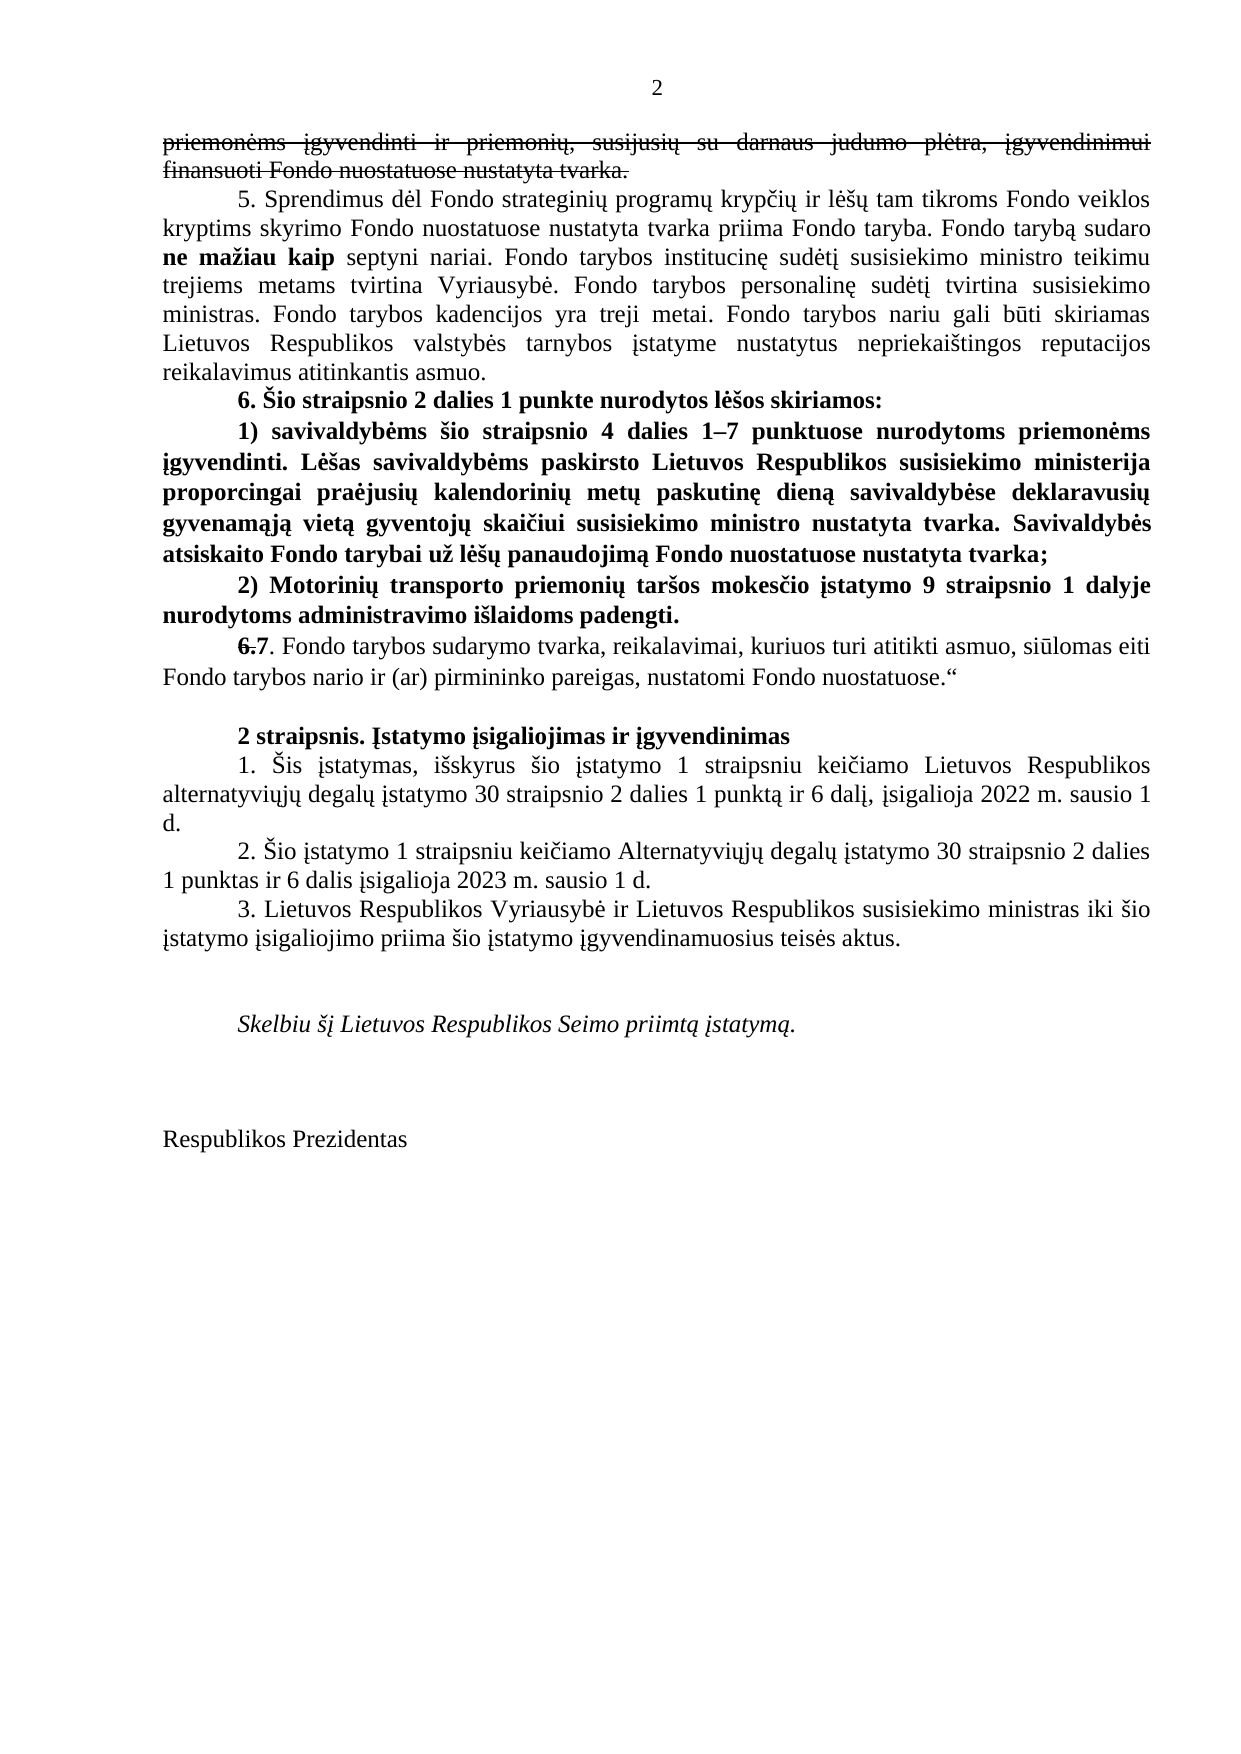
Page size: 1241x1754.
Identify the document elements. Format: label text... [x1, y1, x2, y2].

text 2. Šio įstatymo 1 straipsniu keičiamo Alternatyviųjų degalų įstatymo 30 straipsnio 2 dalies 1 punktas ir 6 dalis įsigalioja 2023 m. sausio 1 d. [162, 836, 1152, 894]
text 1) savivaldybėms šio straipsnio 4 dalies 1–7 punktuose nurodytoms priemonėms įgyvendinti. Lėšas savivaldybėms paskirsto Lietuvos Respublikos susisiekimo ministerija proporcingai praėjusių kalendorinių metų paskutinę dieną savivaldybėse deklaravusių gyvenamąją vietą gyventojų skaičiui susisiekimo ministro nustatyta tvarka. Savivaldybės atsiskaito Fondo tarybai už lėšų panaudojimą Fondo nuostatuose nustatyta tvarka; [162, 416, 1152, 568]
text 6.7. Fondo tarybos sudarymo tvarka, reikalavimai, kuriuos turi atitikti asmuo, siūlomas eiti Fondo tarybos nario ir (ar) pirmininko pareigas, nustatomi Fondo nuostatuose.“ [162, 631, 1152, 691]
text Respublikos Prezidentas [162, 1124, 1240, 1153]
text 5. Sprendimus dėl Fondo strateginių programų krypčių ir lėšų tam tikroms Fondo veiklos kryptims skyrimo Fondo nuostatuose nustatyta tvarka priima Fondo taryba. Fondo tarybą sudaro ne mažiau kaip septyni nariai. Fondo tarybos institucinę sudėtį susisiekimo ministro teikimu trejiems metams tvirtina Vyriausybė. Fondo tarybos personalinę sudėtį tvirtina susisiekimo ministras. Fondo tarybos kadencijos yra treji metai. Fondo tarybos nariu gali būti skiriamas Lietuvos Respublikos valstybės tarnybos įstatyme nustatytus nepriekaištingos reputacijos reikalavimus atitinkantis asmuo. [162, 184, 1152, 385]
text Skelbiu šį Lietuvos Respublikos Seimo priimtą įstatymą. [162, 1009, 1152, 1038]
text 1. Šis įstatymas, išskyrus šio įstatymo 1 straipsniu keičiamo Lietuvos Respublikos alternatyviųjų degalų įstatymo 30 straipsnio 2 dalies 1 punktą ir 6 dalį, įsigalioja 2022 m. sausio 1 d. [162, 750, 1152, 836]
text 2) Motorinių transporto priemonių taršos mokesčio įstatymo 9 straipsnio 1 dalyje nurodytoms administravimo išlaidoms padengti. [162, 570, 1152, 629]
text alternatyviaisiais degalais varomų transporto priemonių naudojimui skatinti, alternatyviųjų degalų ir transporto infrastruktūros kūrimui ir plėtrai, vidaus degimo varikliais varomų transporto priemonių ribojimams miestuose įrengti, vidaus degimo varikliais varomoms transporto priemonėms perdaryti į alternatyviaisiais degalais varomas transporto priemones, aplinkos oro taršos mažinimo priemonių įgyvendinimui finansuoti, visuomenės informavimo, švietimo priemonėms įgyvendinti ir priemonių, susijusių su darnaus judumo plėtra, įgyvendinimui finansuoti Fondo nuostatuose nustatyta tvarka. [162, 127, 1152, 184]
text 2 straipsnis. Įstatymo įsigaliojimas ir įgyvendinimas [162, 721, 1152, 750]
text 3. Lietuvos Respublikos Vyriausybė ir Lietuvos Respublikos susisiekimo ministras iki šio įstatymo įsigaliojimo priima šio įstatymo įgyvendinamuosius teisės aktus. [162, 894, 1152, 951]
text 6. Šio straipsnio 2 dalies 1 punkte nurodytos lėšos skiriamos: [162, 385, 1152, 414]
